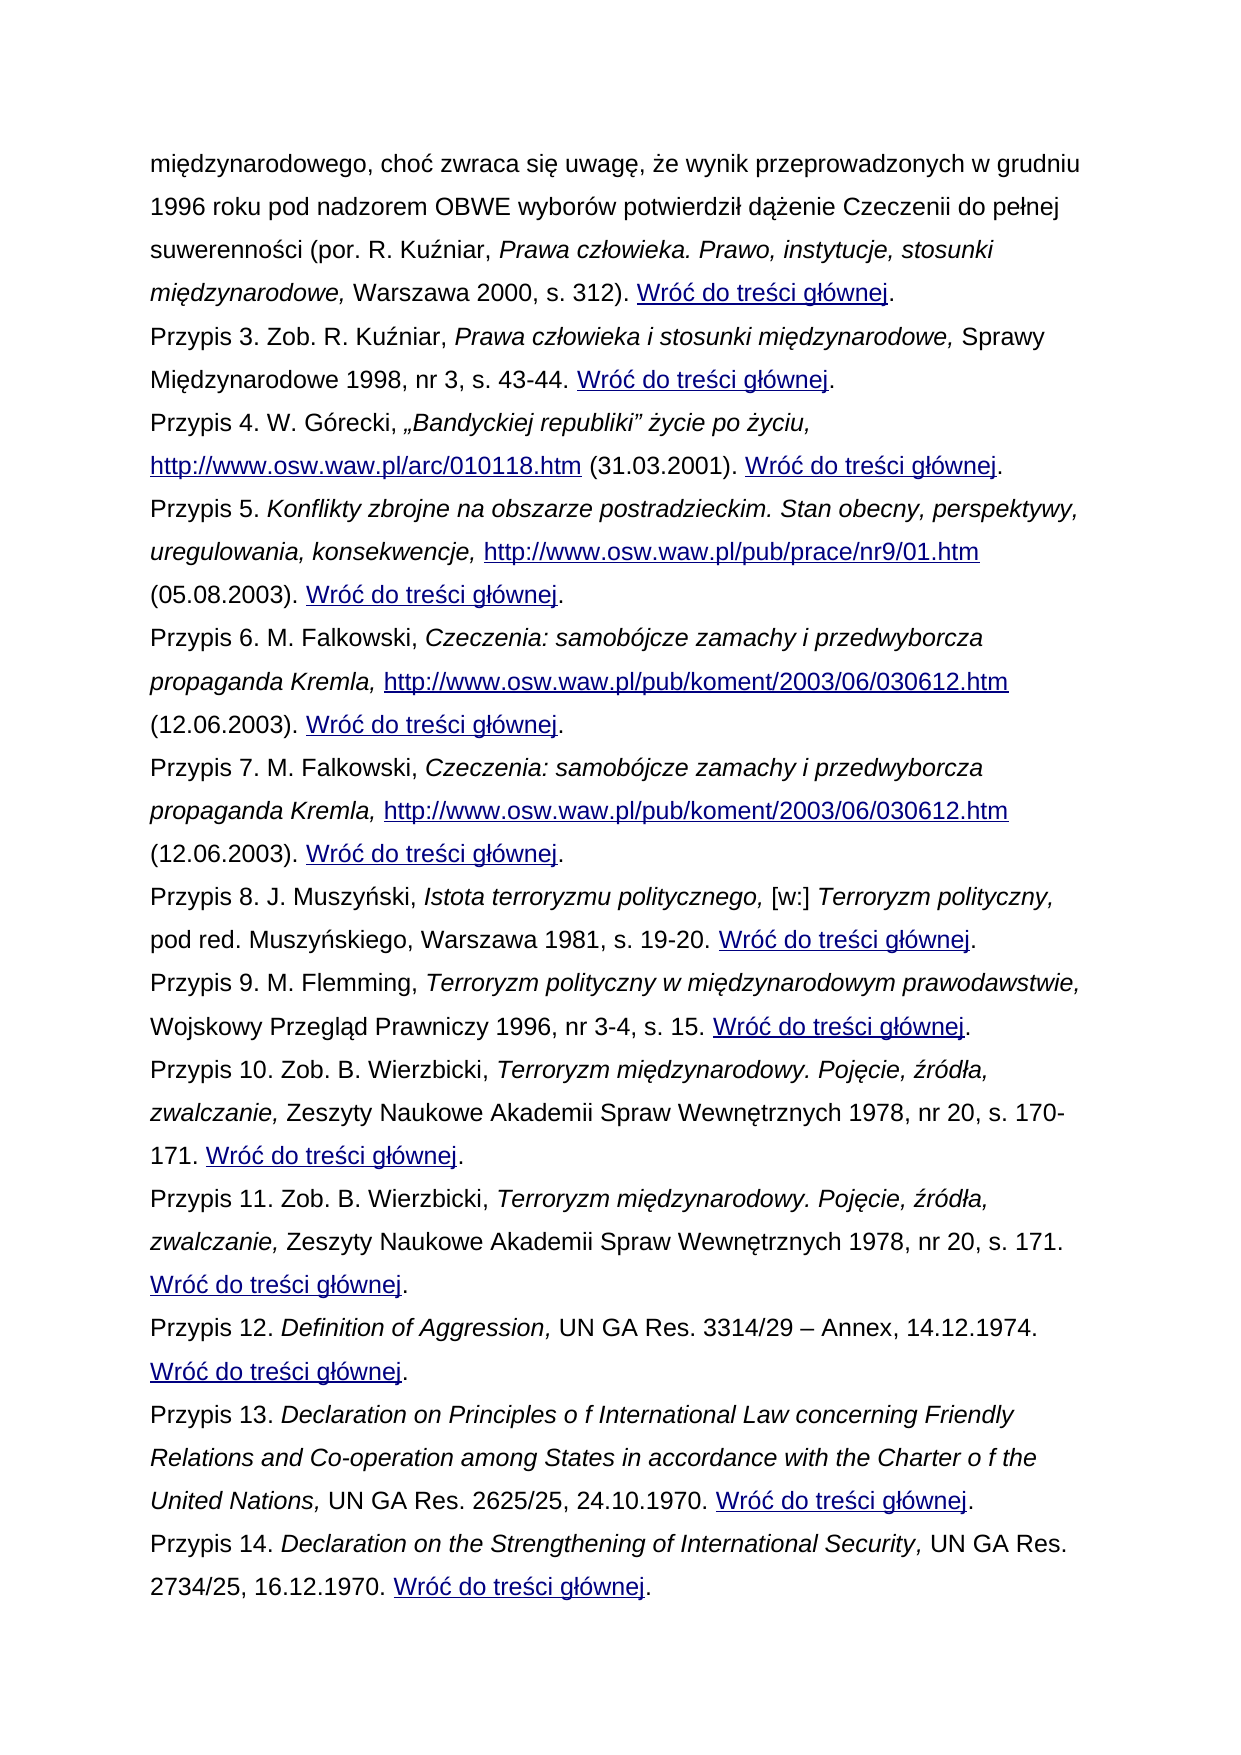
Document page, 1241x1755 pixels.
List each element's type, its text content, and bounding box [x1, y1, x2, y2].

text Przypis 10. Zob. B. Wierzbicki, Terroryzm międzynarodowy. Pojęcie, źródła, zwalczanie, Zeszyty Naukowe Akademii Spraw Wewnętrznych 1978, nr 20, s. 170-171. Wróć do treści głównej. [150, 1054, 1091, 1169]
text Przypis 4. W. Górecki, „Bandyckiej republiki” życie po życiu, http://www.osw.waw.pl/arc/010118.htm (31.03.2001). Wróć do treści głównej. [150, 408, 1091, 479]
text Przypis 13. Declaration on Principles o f International Law concerning Friendly Relations and Co-operation among States in accordance with the Charter o f the United Nations, UN GA Res. 2625/25, 24.10.1970. Wróć do treści głównej. [150, 1399, 1091, 1514]
text Przypis 9. M. Flemming, Terroryzm polityczny w międzynarodowym prawodawstwie, Wojskowy Przegląd Prawniczy 1996, nr 3-4, s. 15. Wróć do treści głównej. [150, 968, 1091, 1040]
text międzynarodowego, choć zwraca się uwagę, że wynik przeprowadzonych w grudniu 1996 roku pod nadzorem OBWE wyborów potwierdził dążenie Czeczenii do pełnej suwerenności (por. R. Kuźniar, Prawa człowieka. Prawo, instytucje, stosunki międzynarodowe, Warszawa 2000, s. 312). Wróć do treści głównej. [150, 149, 1091, 307]
text Przypis 7. M. Falkowski, Czeczenia: samobójcze zamachy i przedwyborcza propaganda Kremla, http://www.osw.waw.pl/pub/koment/2003/06/030612.htm (12.06.2003). Wróć do treści głównej. [150, 753, 1091, 868]
text Przypis 3. Zob. R. Kuźniar, Prawa człowieka i stosunki międzynarodowe, Sprawy Międzynarodowe 1998, nr 3, s. 43-44. Wróć do treści głównej. [150, 321, 1091, 393]
text Przypis 11. Zob. B. Wierzbicki, Terroryzm międzynarodowy. Pojęcie, źródła, zwalczanie, Zeszyty Naukowe Akademii Spraw Wewnętrznych 1978, nr 20, s. 171. Wróć do treści głównej. [150, 1184, 1091, 1299]
text Przypis 14. Declaration on the Strengthening of International Security, UN GA Res. 2734/25, 16.12.1970. Wróć do treści głównej. [150, 1529, 1091, 1601]
text Przypis 6. M. Falkowski, Czeczenia: samobójcze zamachy i przedwyborcza propaganda Kremla, http://www.osw.waw.pl/pub/koment/2003/06/030612.htm (12.06.2003). Wróć do treści głównej. [150, 623, 1091, 738]
text Przypis 12. Definition of Aggression, UN GA Res. 3314/29 – Annex, 14.12.1974. Wróć do treści głównej. [150, 1313, 1091, 1385]
text Przypis 5. Konflikty zbrojne na obszarze postradzieckim. Stan obecny, perspektywy, uregulowania, konsekwencje, http://www.osw.waw.pl/pub/prace/nr9/01.htm (05.08.2003). Wróć do treści głównej. [150, 494, 1091, 609]
text Przypis 8. J. Muszyński, Istota terroryzmu politycznego, [w:] Terroryzm polityczny, pod red. Muszyńskiego, Warszawa 1981, s. 19-20. Wróć do treści głównej. [150, 882, 1091, 954]
